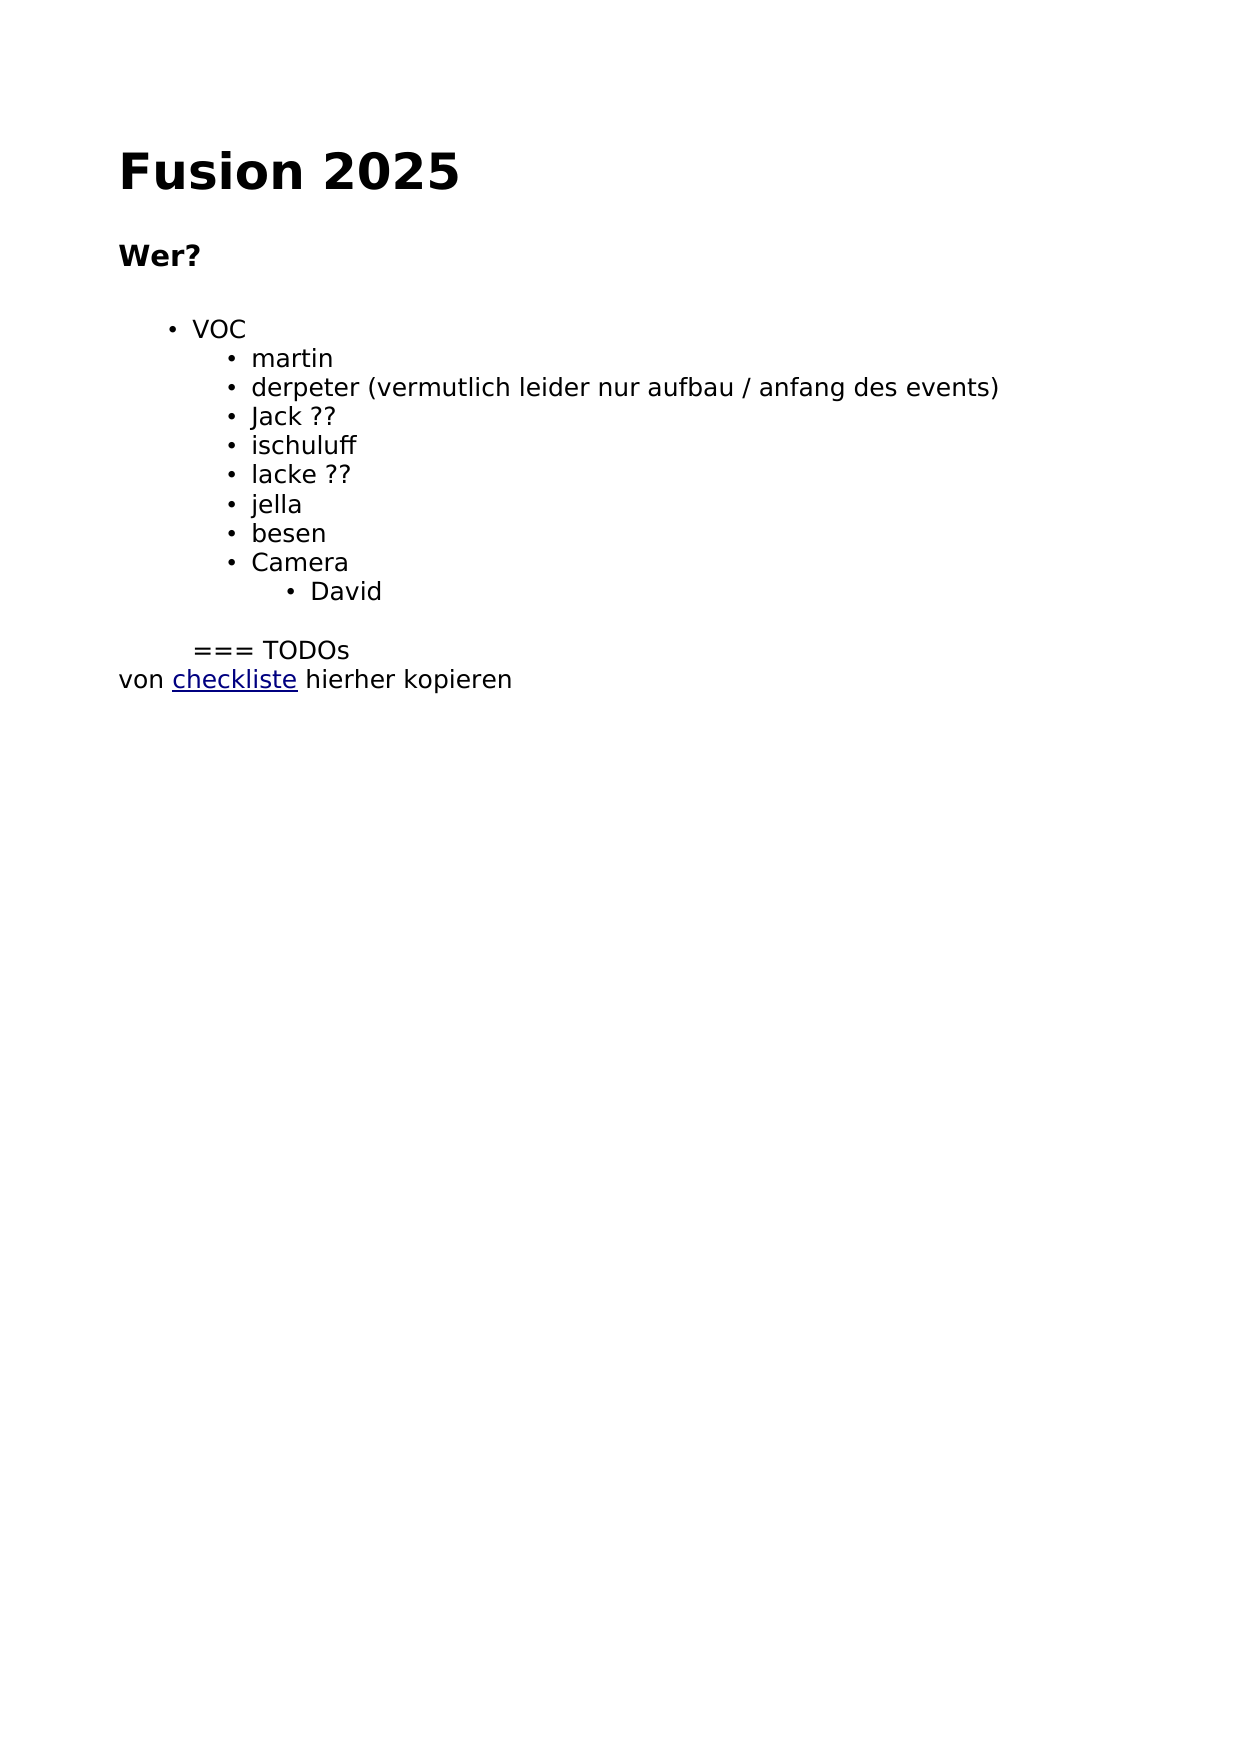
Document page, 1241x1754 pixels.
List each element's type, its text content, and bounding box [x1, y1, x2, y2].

text von checkliste hierher kopieren [118, 665, 1122, 694]
subtitle Fusion 2025 [118, 143, 1122, 201]
list jella [236, 490, 1122, 519]
list lacke ?? [236, 461, 1122, 490]
list Jack ?? [236, 402, 1122, 431]
list ischuluff [236, 431, 1122, 461]
list derpeter (vermutlich leider nur aufbau / anfang des events) [236, 373, 1122, 402]
list David [295, 577, 1122, 606]
list besen [236, 519, 1122, 548]
list === TODOs [177, 636, 1122, 665]
list martin [236, 344, 1122, 373]
list Camera [236, 548, 1122, 577]
subtitle Wer? [118, 239, 1122, 273]
list VOC [177, 315, 1122, 344]
